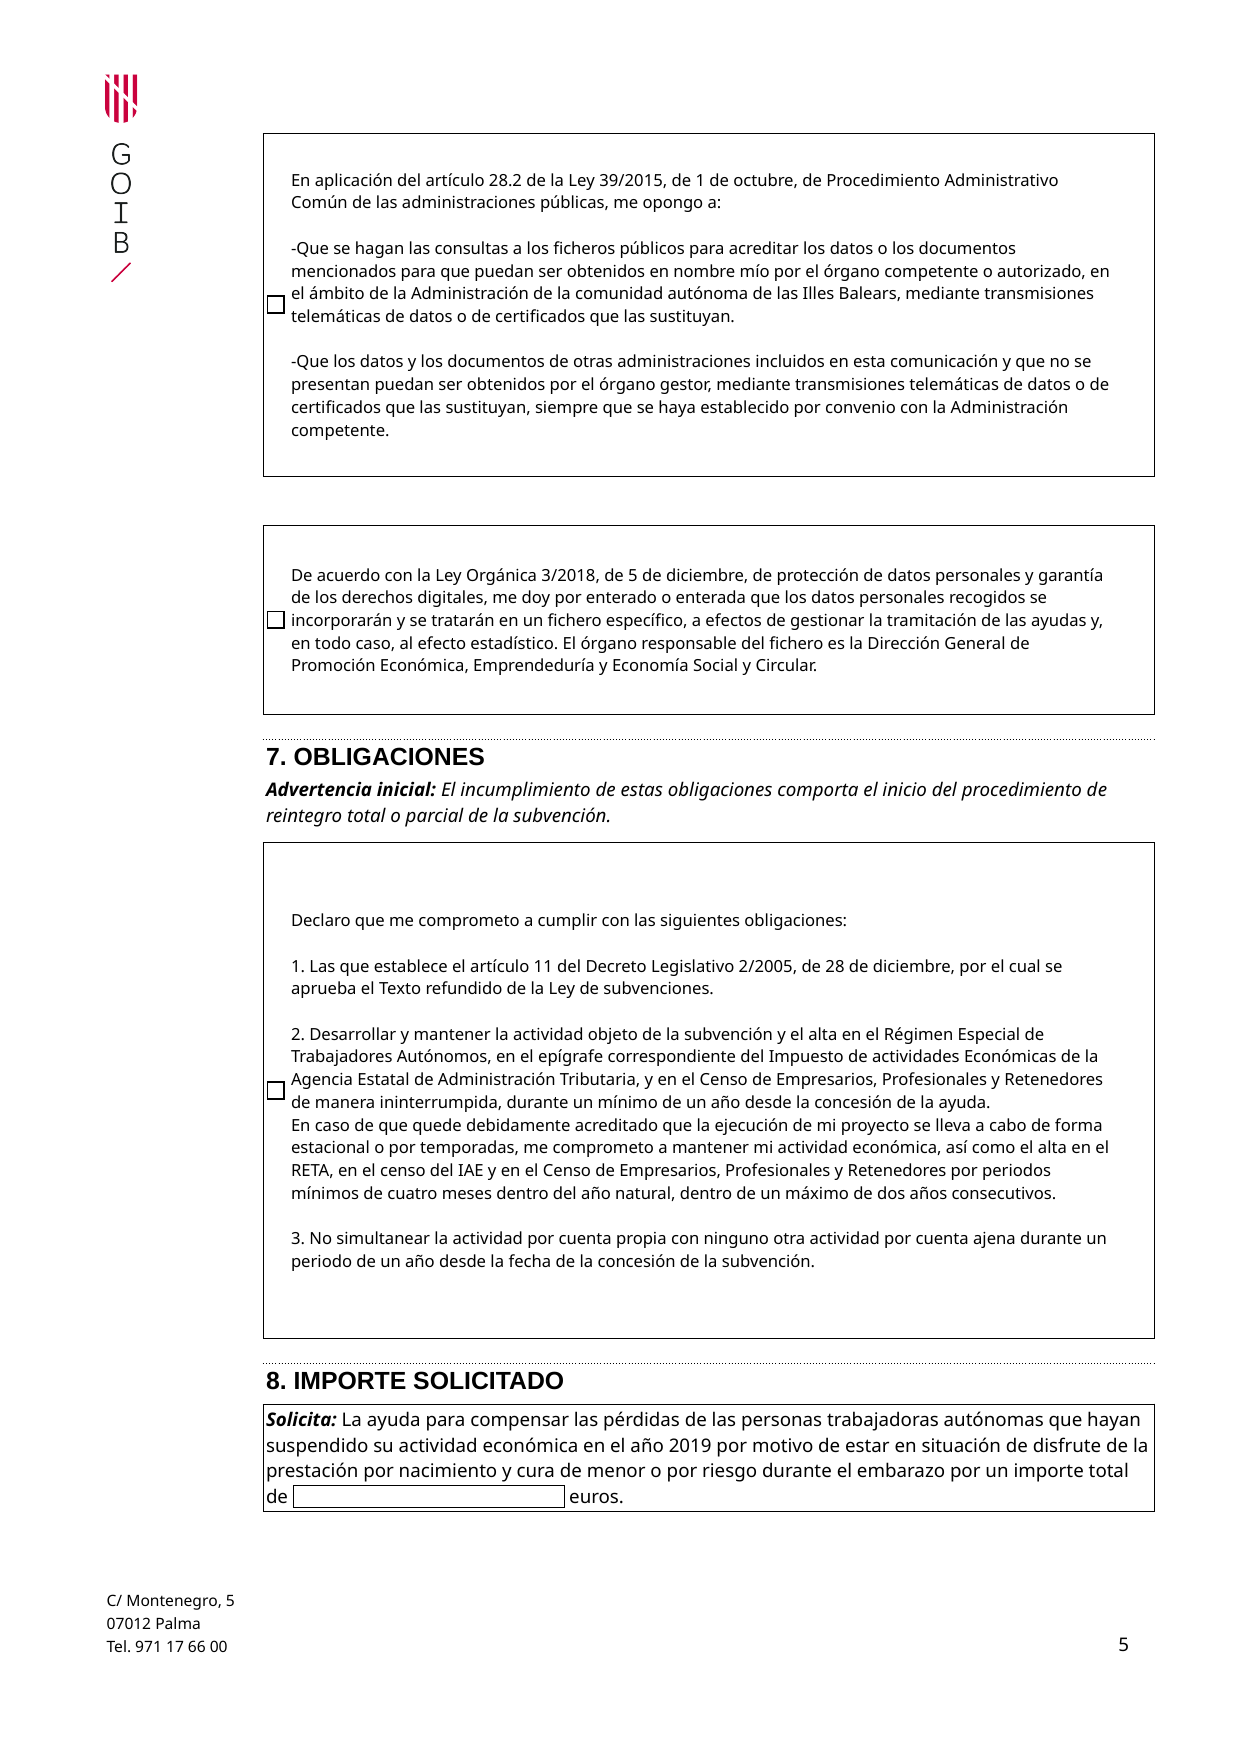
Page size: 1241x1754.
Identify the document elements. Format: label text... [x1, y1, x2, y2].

text Solicita: La ayuda para compensar las pérdidas de las personas trabajadoras autónomas que hayan suspendido su actividad económica en el año 2019 por motivo de estar en situación de disfrute de la prestación por nacimiento y cura de menor o por riesgo durante el embarazo por un importe total de euros. [264, 1405, 1154, 1511]
picture [76, 51, 166, 313]
text Advertencia inicial: El incumplimiento de estas obligaciones comporta el inicio del procedimiento de reintegro total o parcial de la subvención. [263, 773, 1154, 831]
subtitle 7. OBLIGACIONES [263, 739, 1154, 770]
subtitle 8. IMPORTE SOLICITADO [263, 1363, 1154, 1397]
